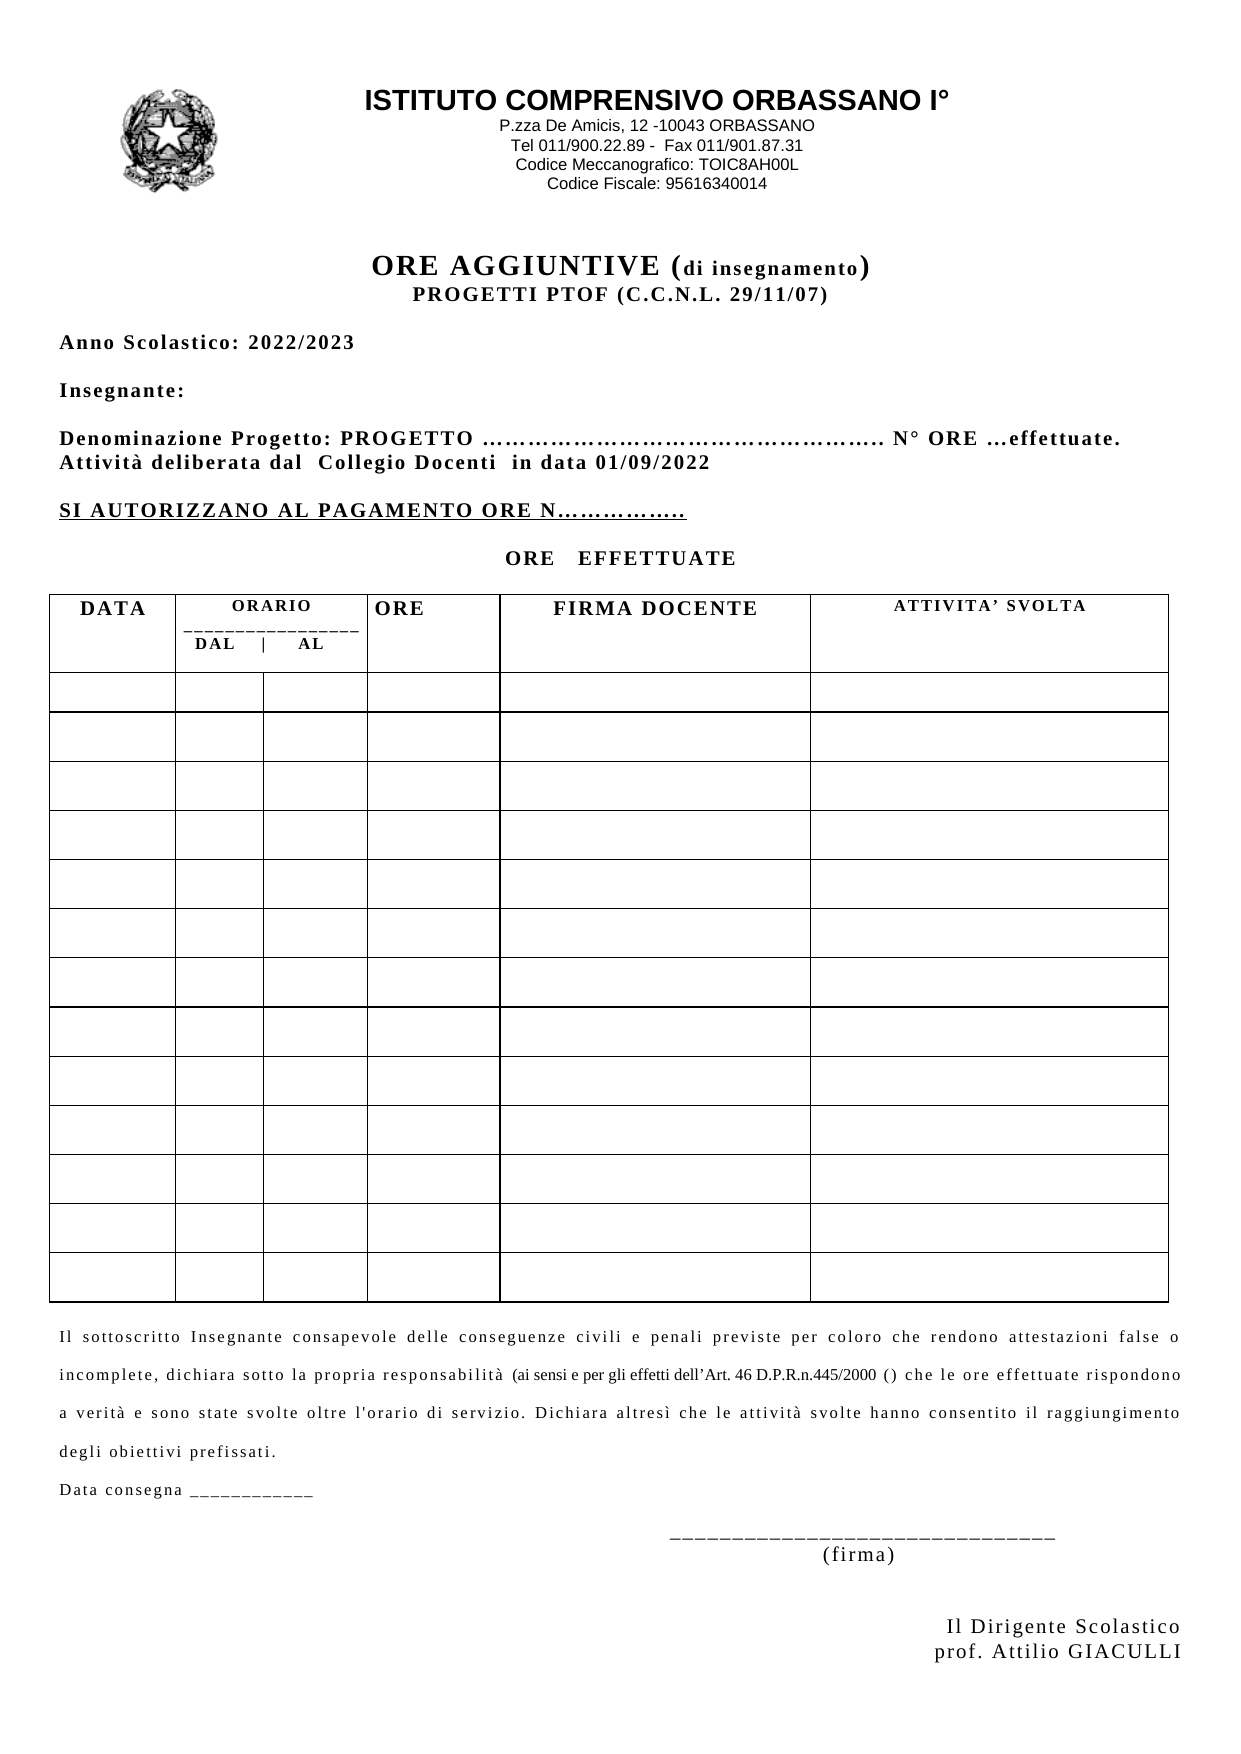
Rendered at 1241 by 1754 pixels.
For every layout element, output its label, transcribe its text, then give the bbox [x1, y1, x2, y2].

table_cell [368, 860, 499, 908]
table_cell [501, 1204, 810, 1252]
text SI AUTORIZZANO AL PAGAMENTO ORE N…………….. [59, 498, 1181, 522]
table_cell [501, 1155, 810, 1203]
table_cell [501, 958, 810, 1006]
table_cell [264, 762, 367, 810]
table_cell [50, 713, 175, 761]
table_cell [368, 958, 499, 1006]
table_cell [176, 762, 263, 810]
table_cell [50, 909, 175, 957]
table_cell [811, 762, 1168, 810]
table_cell [501, 1008, 810, 1056]
table_cell [368, 1008, 499, 1056]
table_cell [811, 1057, 1168, 1105]
table_cell [176, 958, 263, 1006]
table_cell [811, 958, 1168, 1006]
text prof. Attilio GIACULLI [59, 1638, 1181, 1663]
table_cell [50, 1106, 175, 1154]
table_cell [368, 909, 499, 957]
table_cell [368, 1057, 499, 1105]
text Il sottoscritto Insegnante consapevole delle conseguenze civili e penali previste per coloro che rendono attestazioni false o incomplete, dichiara sotto la propria responsabilità (ai sensi e per gli effetti dell’Art. 46 D.P.R.n.445/2000 () che le ore effettuate rispondono a verità e sono state svolte oltre l'orario di servizio. Dichiara altresì che le attività svolte hanno consentito il raggiungimento degli obiettivi prefissati. [59, 1327, 1181, 1461]
text (firma) [59, 1542, 1181, 1566]
table_cell [50, 1155, 175, 1203]
table_cell [264, 811, 367, 859]
table_cell [811, 1008, 1168, 1056]
table_header FIRMA DOCENTE [501, 595, 810, 672]
table_cell [50, 1253, 175, 1301]
table_cell [176, 811, 263, 859]
table_cell [176, 673, 263, 711]
table_cell [264, 1057, 367, 1105]
table_cell [811, 1106, 1168, 1154]
subtitle Denominazione Progetto: PROGETTO …………………………………………….. N° ORE …effettuate. [59, 426, 1181, 450]
table_cell [501, 811, 810, 859]
table_cell [176, 1008, 263, 1056]
table_cell [811, 860, 1168, 908]
table_cell [50, 1204, 175, 1252]
text _______________________________ [59, 1518, 1181, 1542]
table_cell [50, 811, 175, 859]
table_cell [264, 860, 367, 908]
table_cell [50, 958, 175, 1006]
table_cell [176, 1106, 263, 1154]
table_cell [501, 860, 810, 908]
table_cell [264, 1253, 367, 1301]
table_cell [50, 1057, 175, 1105]
table_cell [368, 811, 499, 859]
table_cell [50, 860, 175, 908]
text Il Dirigente Scolastico [59, 1614, 1181, 1638]
text Attività deliberata dal Collegio Docenti in data 01/09/2022 [59, 450, 1181, 474]
table_cell [176, 860, 263, 908]
table_cell [501, 1057, 810, 1105]
table_cell [264, 1008, 367, 1056]
table_cell [501, 1253, 810, 1301]
table_cell [176, 1204, 263, 1252]
table_cell [368, 713, 499, 761]
table_cell [501, 673, 810, 711]
table_cell [811, 1253, 1168, 1301]
text PROGETTI PTOF (C.C.N.L. 29/11/07) [59, 282, 1181, 306]
table_cell [264, 1155, 367, 1203]
table_cell [811, 1204, 1168, 1252]
table_cell [368, 1155, 499, 1203]
table_cell [811, 713, 1168, 761]
table_cell [176, 1057, 263, 1105]
table_cell [176, 713, 263, 761]
table_cell [176, 909, 263, 957]
table_cell [368, 1204, 499, 1252]
text Anno Scolastico: 2022/2023 [59, 330, 1181, 354]
picture [110, 82, 231, 196]
subtitle Insegnante: [59, 378, 1181, 402]
table_cell [50, 673, 175, 711]
table_cell [368, 673, 499, 711]
table_cell [264, 673, 367, 711]
table_cell [264, 1106, 367, 1154]
table_cell [368, 1253, 499, 1301]
table_cell [368, 1106, 499, 1154]
table_cell [501, 1106, 810, 1154]
table_cell [176, 1253, 263, 1301]
table_cell [264, 909, 367, 957]
table_cell [811, 811, 1168, 859]
table_header [104, 83, 236, 214]
text Data consegna ____________ [59, 1480, 1181, 1499]
subtitle ORE AGGIUNTIVE (di insegnamento) [59, 248, 1181, 282]
table_cell [811, 673, 1168, 711]
table_header ORE [368, 595, 499, 672]
table_cell [50, 762, 175, 810]
table_cell [50, 1008, 175, 1056]
table_header ATTIVITA’ SVOLTA [811, 595, 1168, 672]
table_header ORARIO _________________ DAL | AL [176, 595, 367, 672]
table_cell [264, 958, 367, 1006]
table_cell [811, 1155, 1168, 1203]
subtitle ORE EFFETTUATE [59, 546, 1181, 570]
table_cell [811, 909, 1168, 957]
table_cell [501, 713, 810, 761]
table_cell [368, 762, 499, 810]
table_cell [501, 909, 810, 957]
table_header DATA [50, 595, 175, 672]
table_cell [264, 1204, 367, 1252]
table_cell [176, 1155, 263, 1203]
table_cell [501, 762, 810, 810]
table_cell [264, 713, 367, 761]
table_header ISTITUTO COMPRENSIVO ORBASSANO I° P.zza De Amicis, 12 -10043 ORBASSANO Tel 011/900.22.89 - Fax 011/901.87.31 Codice Meccanografico: TOIC8AH00L Codice Fiscale: 95616340014 [236, 83, 1078, 214]
